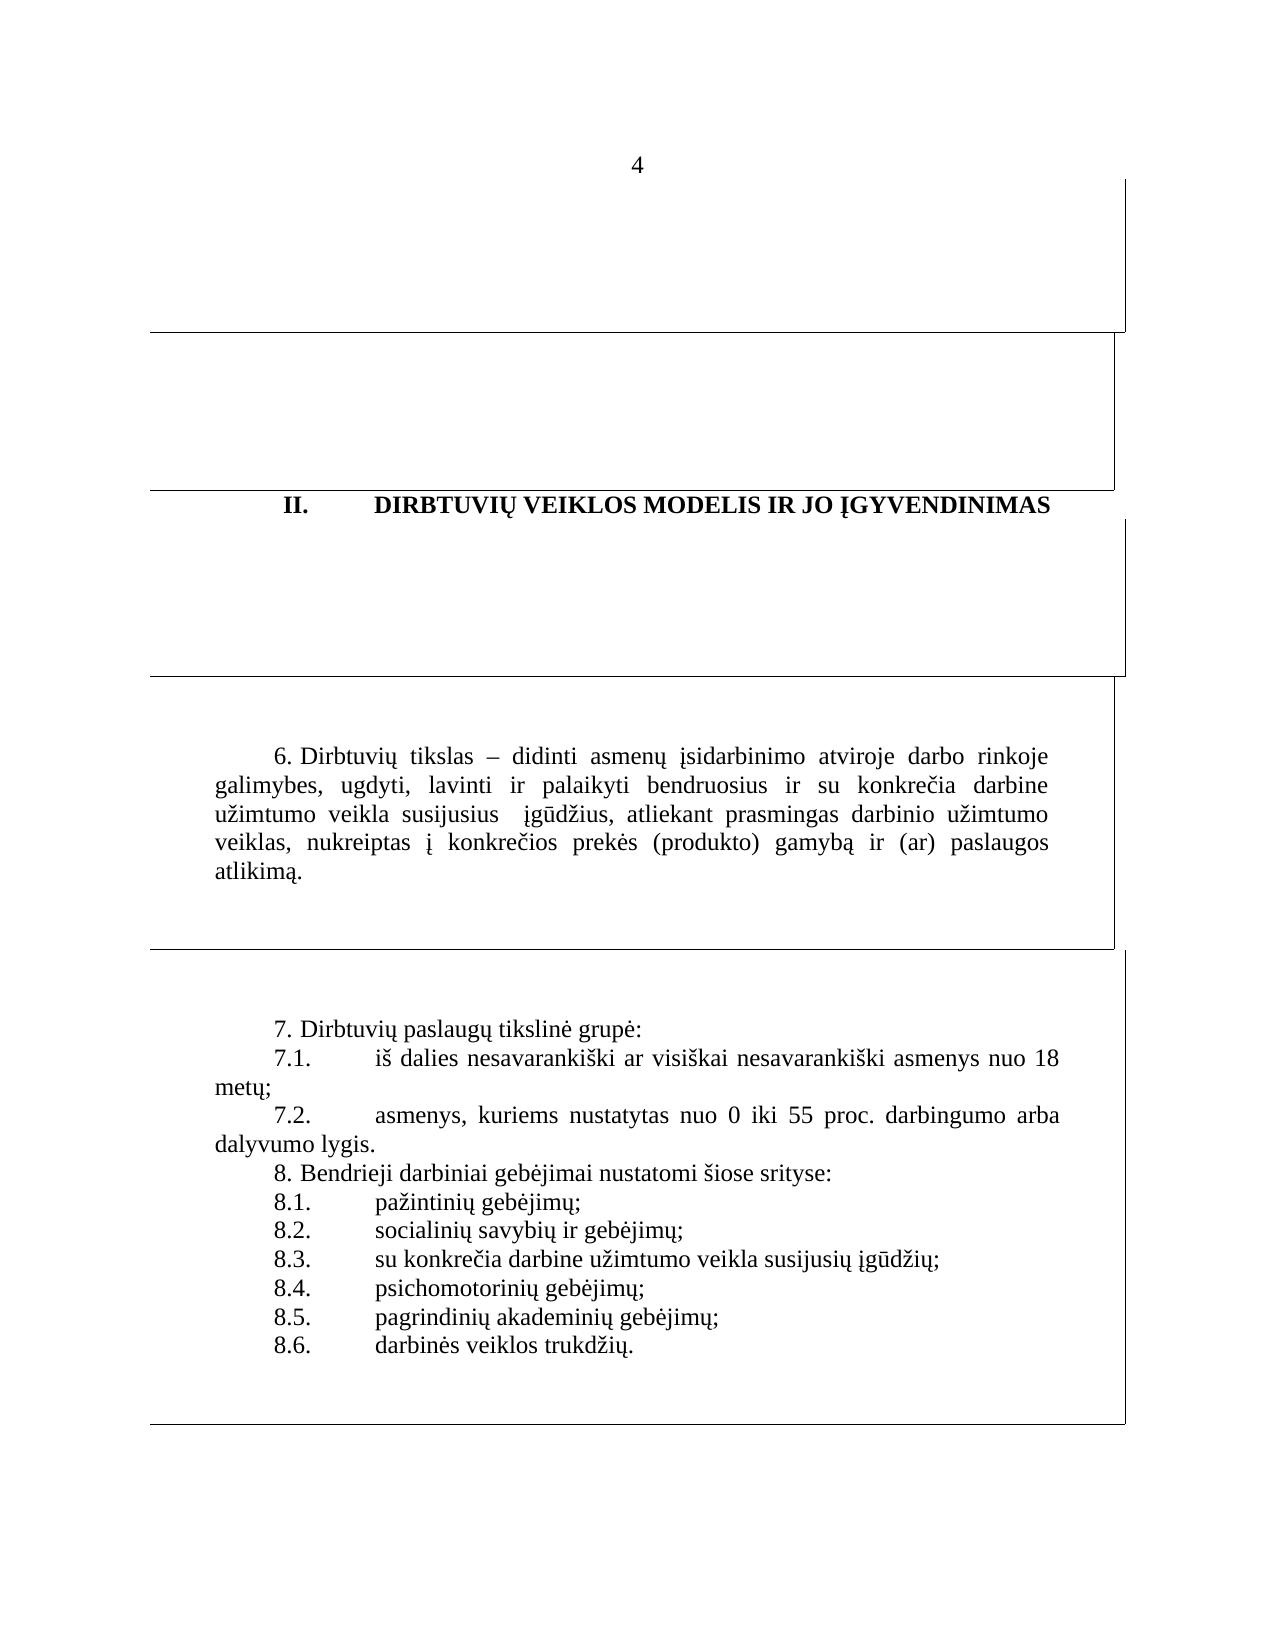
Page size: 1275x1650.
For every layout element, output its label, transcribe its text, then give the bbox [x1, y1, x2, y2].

text 8.6. darbinės veiklos trukdžių. [150, 1330, 1125, 1424]
text 8.5. pagrindinių akademinių gebėjimų; [150, 1302, 1125, 1330]
text 8.3. su konkrečia darbine užimtumo veikla susijusių įgūdžių; [150, 1244, 1125, 1273]
text 8.2. socialinių savybių ir gebėjimų; [150, 1215, 1125, 1244]
text 6. Dirbtuvių tikslas – didinti asmenų įsidarbinimo atviroje darbo rinkoje galimybes, ugdyti, lavinti ir palaikyti bendruosius ir su konkrečia darbine užimtumo veikla susijusius įgūdžius, atliekant prasmingas darbinio užimtumo veiklas, nukreiptas į konkrečios prekės (produkto) gamybą ir (ar) paslaugos atlikimą. [150, 677, 1114, 949]
text 8.1. pažintinių gebėjimų; [150, 1187, 1125, 1215]
text II. DIRBTUVIŲ VEIKLOS MODELIS IR JO ĮGYVENDINIMAS [150, 490, 1125, 519]
text 8.4. psichomotorinių gebėjimų; [150, 1273, 1125, 1302]
text 7.2. asmenys, kuriems nustatytas nuo 0 iki 55 proc. darbingumo arba dalyvumo lygis. [150, 1100, 1125, 1158]
text 8. Bendrieji darbiniai gebėjimai nustatomi šiose srityse: [150, 1158, 1125, 1187]
text 7. Dirbtuvių paslaugų tikslinė grupė: [150, 949, 1125, 1043]
text 7.1. iš dalies nesavarankiški ar visiškai nesavarankiški asmenys nuo 18 metų; [150, 1043, 1125, 1100]
